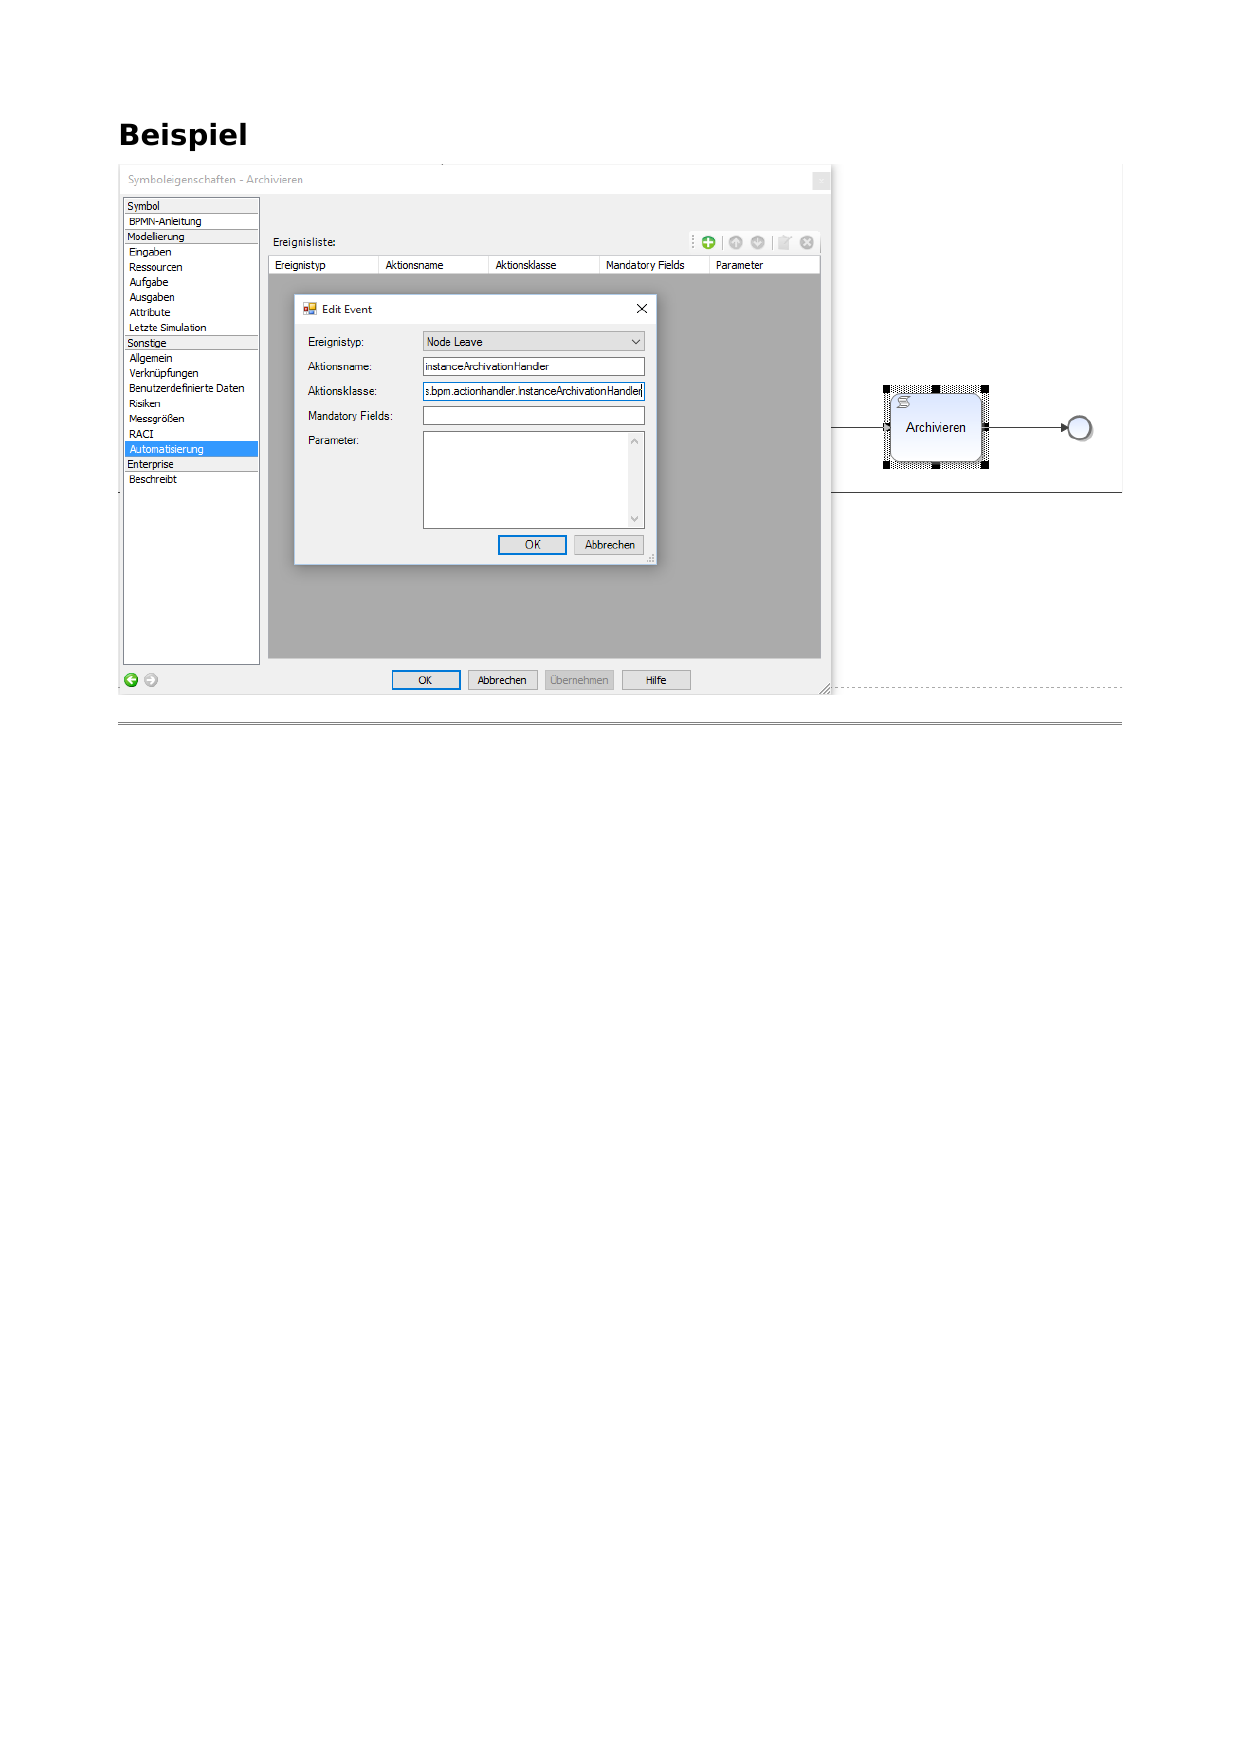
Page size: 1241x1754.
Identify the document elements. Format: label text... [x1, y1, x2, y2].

subtitle Beispiel [118, 118, 1122, 152]
picture [118, 164, 1123, 695]
